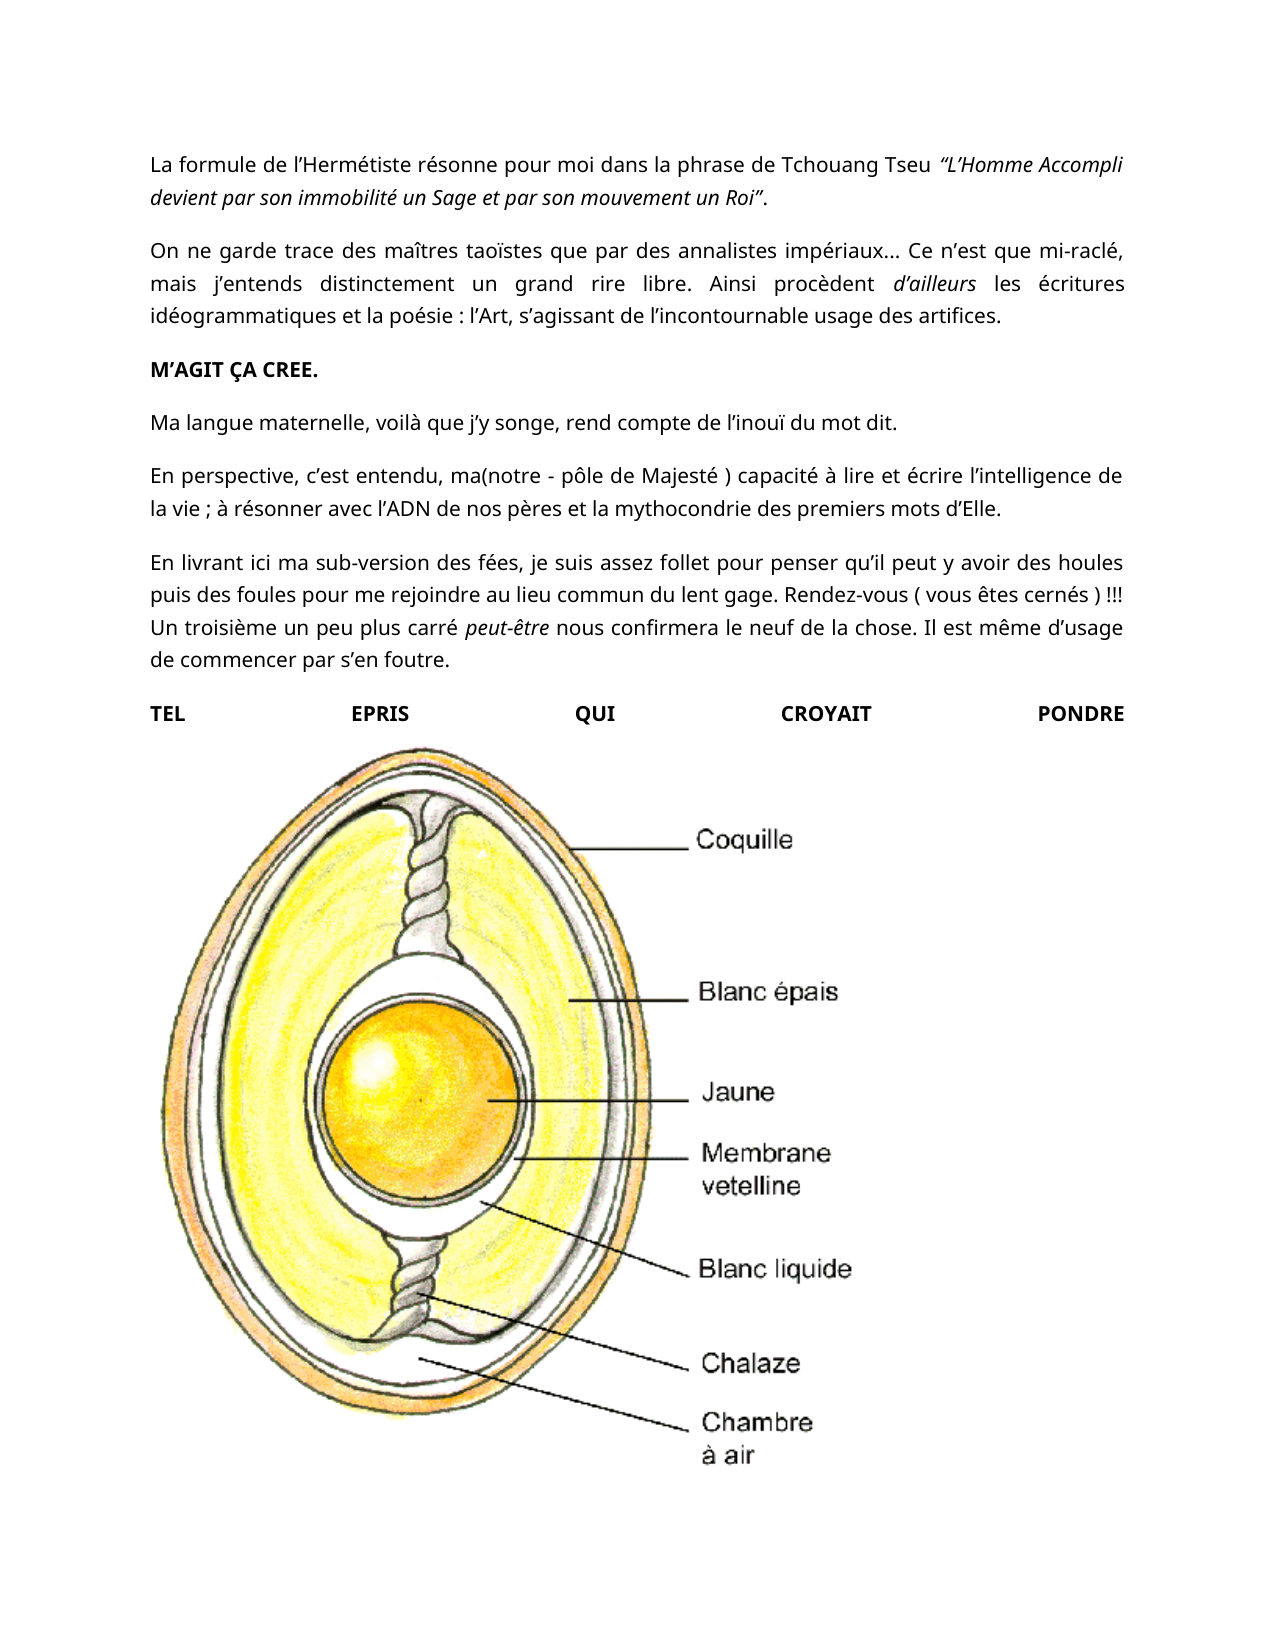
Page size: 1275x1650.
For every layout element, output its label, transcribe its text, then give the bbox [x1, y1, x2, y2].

text M’AGIT ÇA CREE. [150, 355, 1125, 383]
picture [150, 731, 861, 1475]
text TEL EPRIS QUI CROYAIT PONDRE [150, 699, 1125, 1475]
text En perspective, c’est entendu, ma(notre - pôle de Majesté ) capacité à lire et écrire l’intelligence de la vie ; à résonner avec l’ADN de nos pères et la mythocondrie des premiers mots d’Elle. [150, 462, 1125, 523]
text On ne garde trace des maîtres taoïstes que par des annalistes impériaux... Ce n’est que mi-raclé, mais j’entends distinctement un grand rire libre. Ainsi procèdent d’ailleurs les écritures idéogrammatiques et la poésie : l’Art, s’agissant de l’incontournable usage des artifices. [150, 236, 1125, 330]
text En livrant ici ma sub-version des fées, je suis assez follet pour penser qu’il peut y avoir des houles puis des foules pour me rejoindre au lieu commun du lent gage. Rendez-vous ( vous êtes cernés ) !!! Un troisième un peu plus carré peut-être nous confirmera le neuf de la chose. Il est même d’usage de commencer par s’en foutre. [150, 548, 1125, 674]
text La formule de l’Hermétiste résonne pour moi dans la phrase de Tchouang Tseu “L’Homme Accompli devient par son immobilité un Sage et par son mouvement un Roi”. [150, 150, 1125, 211]
text Ma langue maternelle, voilà que j’y songe, rend compte de l’inouï du mot dit. [150, 408, 1125, 437]
